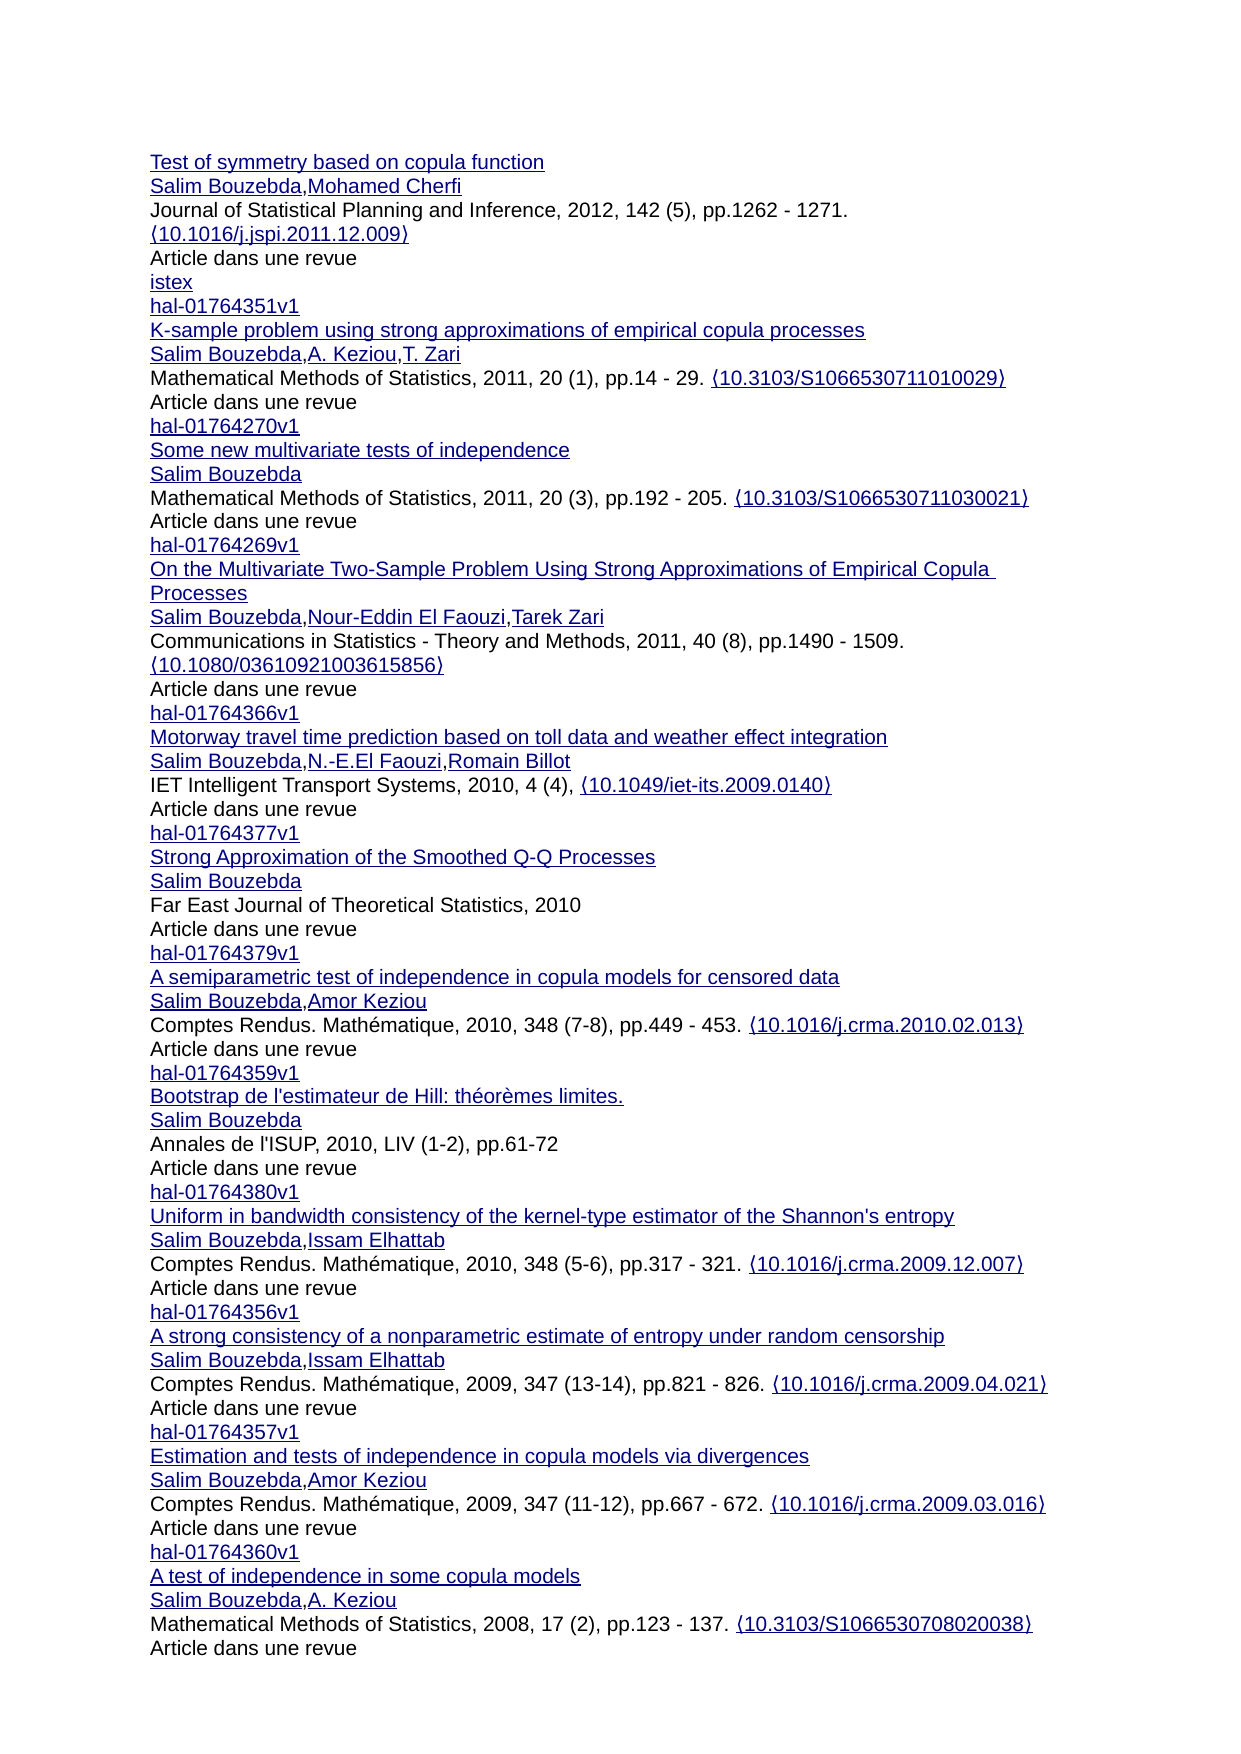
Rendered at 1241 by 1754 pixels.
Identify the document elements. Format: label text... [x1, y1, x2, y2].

table_cell Estimation and tests of independence in copula models via divergences Salim Bouzebda,Amor Keziou Comptes Rendus. Mathématique, 2009, 347 (11-12), pp.667 - 672. ⟨10.1016/j.crma.2009.03.016⟩ Article dans une revue hal-01764360v1 [150, 1444, 1090, 1563]
table_cell A test of independence in some copula models Salim Bouzebda,A. Keziou Mathematical Methods of Statistics, 2008, 17 (2), pp.123 - 137. ⟨10.3103/S1066530708020038⟩ Article dans une revue [150, 1564, 1090, 1659]
table_cell Motorway travel time prediction based on toll data and weather effect integration Salim Bouzebda,N.-E.El Faouzi,Romain Billot IET Intelligent Transport Systems, 2010, 4 (4), ⟨10.1049/iet-its.2009.0140⟩ Article dans une revue hal-01764377v1 [150, 725, 1090, 845]
table_cell A semiparametric test of independence in copula models for censored data Salim Bouzebda,Amor Keziou Comptes Rendus. Mathématique, 2010, 348 (7-8), pp.449 - 453. ⟨10.1016/j.crma.2010.02.013⟩ Article dans une revue hal-01764359v1 [150, 965, 1090, 1084]
table_cell Bootstrap de l'estimateur de Hill: théorèmes limites. Salim Bouzebda Annales de l'ISUP, 2010, LIV (1-2), pp.61-72 Article dans une revue hal-01764380v1 [150, 1084, 1090, 1204]
table_cell On the Multivariate Two-Sample Problem Using Strong Approximations of Empirical Copula Processes Salim Bouzebda,Nour-Eddin El Faouzi,Tarek Zari Communications in Statistics - Theory and Methods, 2011, 40 (8), pp.1490 - 1509. ⟨10.1080/03610921003615856⟩ Article dans une revue hal-01764366v1 [150, 557, 1090, 725]
table_cell A strong consistency of a nonparametric estimate of entropy under random censorship Salim Bouzebda,Issam Elhattab Comptes Rendus. Mathématique, 2009, 347 (13-14), pp.821 - 826. ⟨10.1016/j.crma.2009.04.021⟩ Article dans une revue hal-01764357v1 [150, 1324, 1090, 1444]
table_cell K-sample problem using strong approximations of empirical copula processes Salim Bouzebda,A. Keziou,T. Zari Mathematical Methods of Statistics, 2011, 20 (1), pp.14 - 29. ⟨10.3103/S1066530711010029⟩ Article dans une revue hal-01764270v1 [150, 318, 1090, 437]
table_cell Test of symmetry based on copula function Salim Bouzebda,Mohamed Cherfi Journal of Statistical Planning and Inference, 2012, 142 (5), pp.1262 - 1271. ⟨10.1016/j.jspi.2011.12.009⟩ Article dans une revue istex hal-01764351v1 [150, 150, 1090, 318]
table_cell Uniform in bandwidth consistency of the kernel-type estimator of the Shannon's entropy Salim Bouzebda,Issam Elhattab Comptes Rendus. Mathématique, 2010, 348 (5-6), pp.317 - 321. ⟨10.1016/j.crma.2009.12.007⟩ Article dans une revue hal-01764356v1 [150, 1204, 1090, 1324]
table_cell Strong Approximation of the Smoothed Q-Q Processes Salim Bouzebda Far East Journal of Theoretical Statistics, 2010 Article dans une revue hal-01764379v1 [150, 845, 1090, 964]
table_cell Some new multivariate tests of independence Salim Bouzebda Mathematical Methods of Statistics, 2011, 20 (3), pp.192 - 205. ⟨10.3103/S1066530711030021⟩ Article dans une revue hal-01764269v1 [150, 438, 1090, 557]
